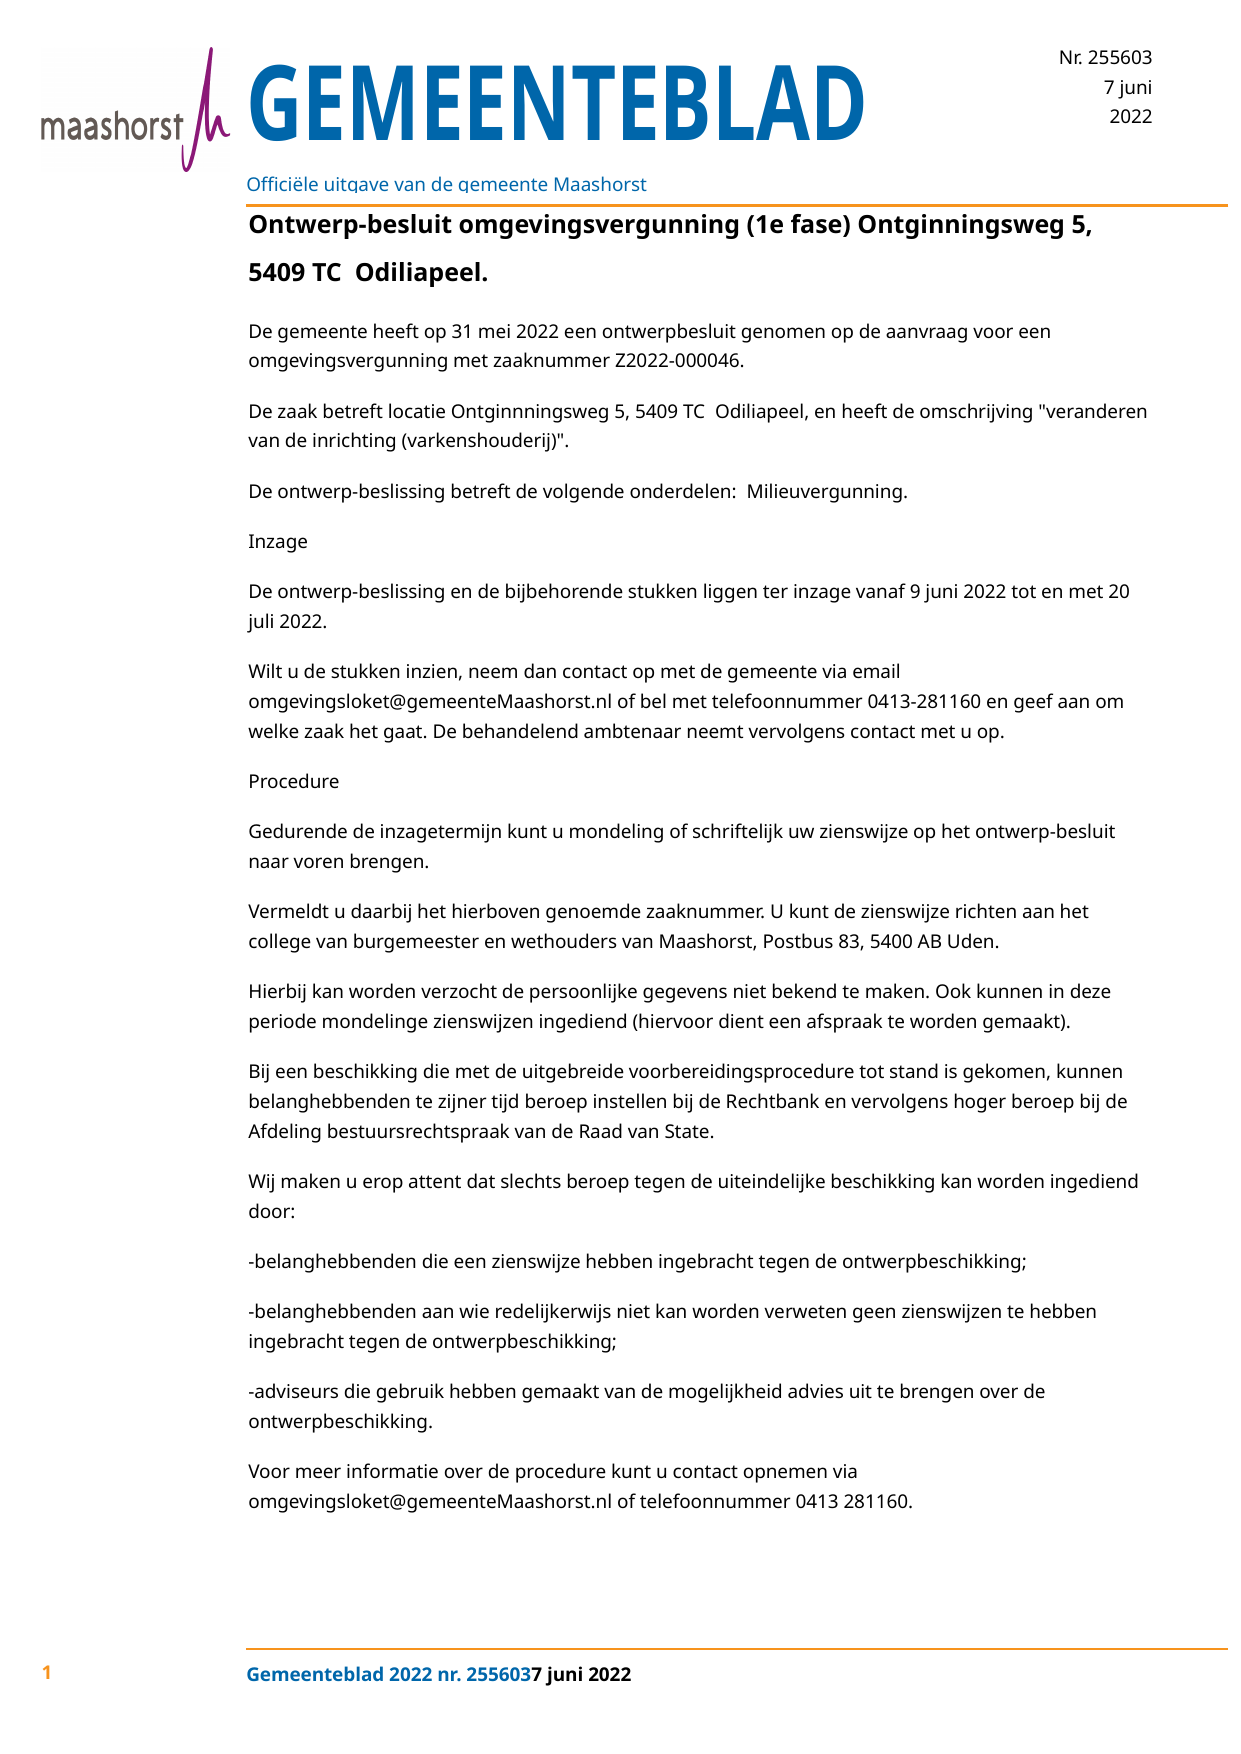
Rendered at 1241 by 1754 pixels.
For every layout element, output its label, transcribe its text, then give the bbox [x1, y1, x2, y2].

text -belanghebbenden aan wie redelijkerwijs niet kan worden verweten geen zienswijzen te hebben ingebracht tegen de ontwerpbeschikking; [248, 1299, 1152, 1354]
text Voor meer informatie over de procedure kunt u contact opnemen via omgevingsloket@gemeenteMaashorst.nl of telefoonnummer 0413 281160. [248, 1459, 1152, 1514]
text Inzage [248, 528, 1152, 554]
text De zaak betreft locatie Ontginnningsweg 5, 5409 TC Odiliapeel, en heeft de omschrijving "veranderen van de inrichting (varkenshouderij)". [248, 398, 1152, 453]
text -belanghebbenden die een zienswijze hebben ingebracht tegen de ontwerpbeschikking; [248, 1248, 1152, 1274]
text Gedurende de inzagetermijn kunt u mondeling of schriftelijk uw zienswijze op het ontwerp-besluit naar voren brengen. [248, 819, 1152, 874]
text Hierbij kan worden verzocht de persoonlijke gegevens niet bekend te maken. Ook kunnen in deze periode mondelinge zienswijzen ingediend (hiervoor dient een afspraak te worden gemaakt). [248, 979, 1152, 1034]
text Procedure [248, 768, 1152, 794]
text Ontwerp-besluit omgevingsvergunning (1e fase) Ontginningsweg 5, 5409 TC Odiliapeel. [248, 207, 1152, 288]
text Bij een beschikking die met de uitgebreide voorbereidingsprocedure tot stand is gekomen, kunnen belanghebbenden te zijner tijd beroep instellen bij de Rechtbank en vervolgens hoger beroep bij de Afdeling bestuursrechtspraak van de Raad van State. [248, 1059, 1152, 1144]
text -adviseurs die gebruik hebben gemaakt van de mogelijkheid advies uit te brengen over de ontwerpbeschikking. [248, 1379, 1152, 1434]
text De gemeente heeft op 31 mei 2022 een ontwerpbesluit genomen op de aanvraag voor een omgevingsvergunning met zaaknummer Z2022-000046. [248, 318, 1152, 373]
text De ontwerp-beslissing en de bijbehorende stukken liggen ter inzage vanaf 9 juni 2022 tot en met 20 juli 2022. [248, 579, 1152, 634]
text De ontwerp-beslissing betreft de volgende onderdelen: Milieuvergunning. [248, 478, 1152, 504]
text Vermeldt u daarbij het hierboven genoemde zaaknummer. U kunt de zienswijze richten aan het college van burgemeester en wethouders van Maashorst, Postbus 83, 5400 AB Uden. [248, 899, 1152, 954]
text Wij maken u erop attent dat slechts beroep tegen de uiteindelijke beschikking kan worden ingediend door: [248, 1168, 1152, 1224]
text Wilt u de stukken inzien, neem dan contact op met de gemeente via email omgevingsloket@gemeenteMaashorst.nl of bel met telefoonnummer 0413-281160 en geef aan om welke zaak het gaat. De behandelend ambtenaar neemt vervolgens contact met u op. [248, 659, 1152, 744]
picture [41, 47, 231, 172]
